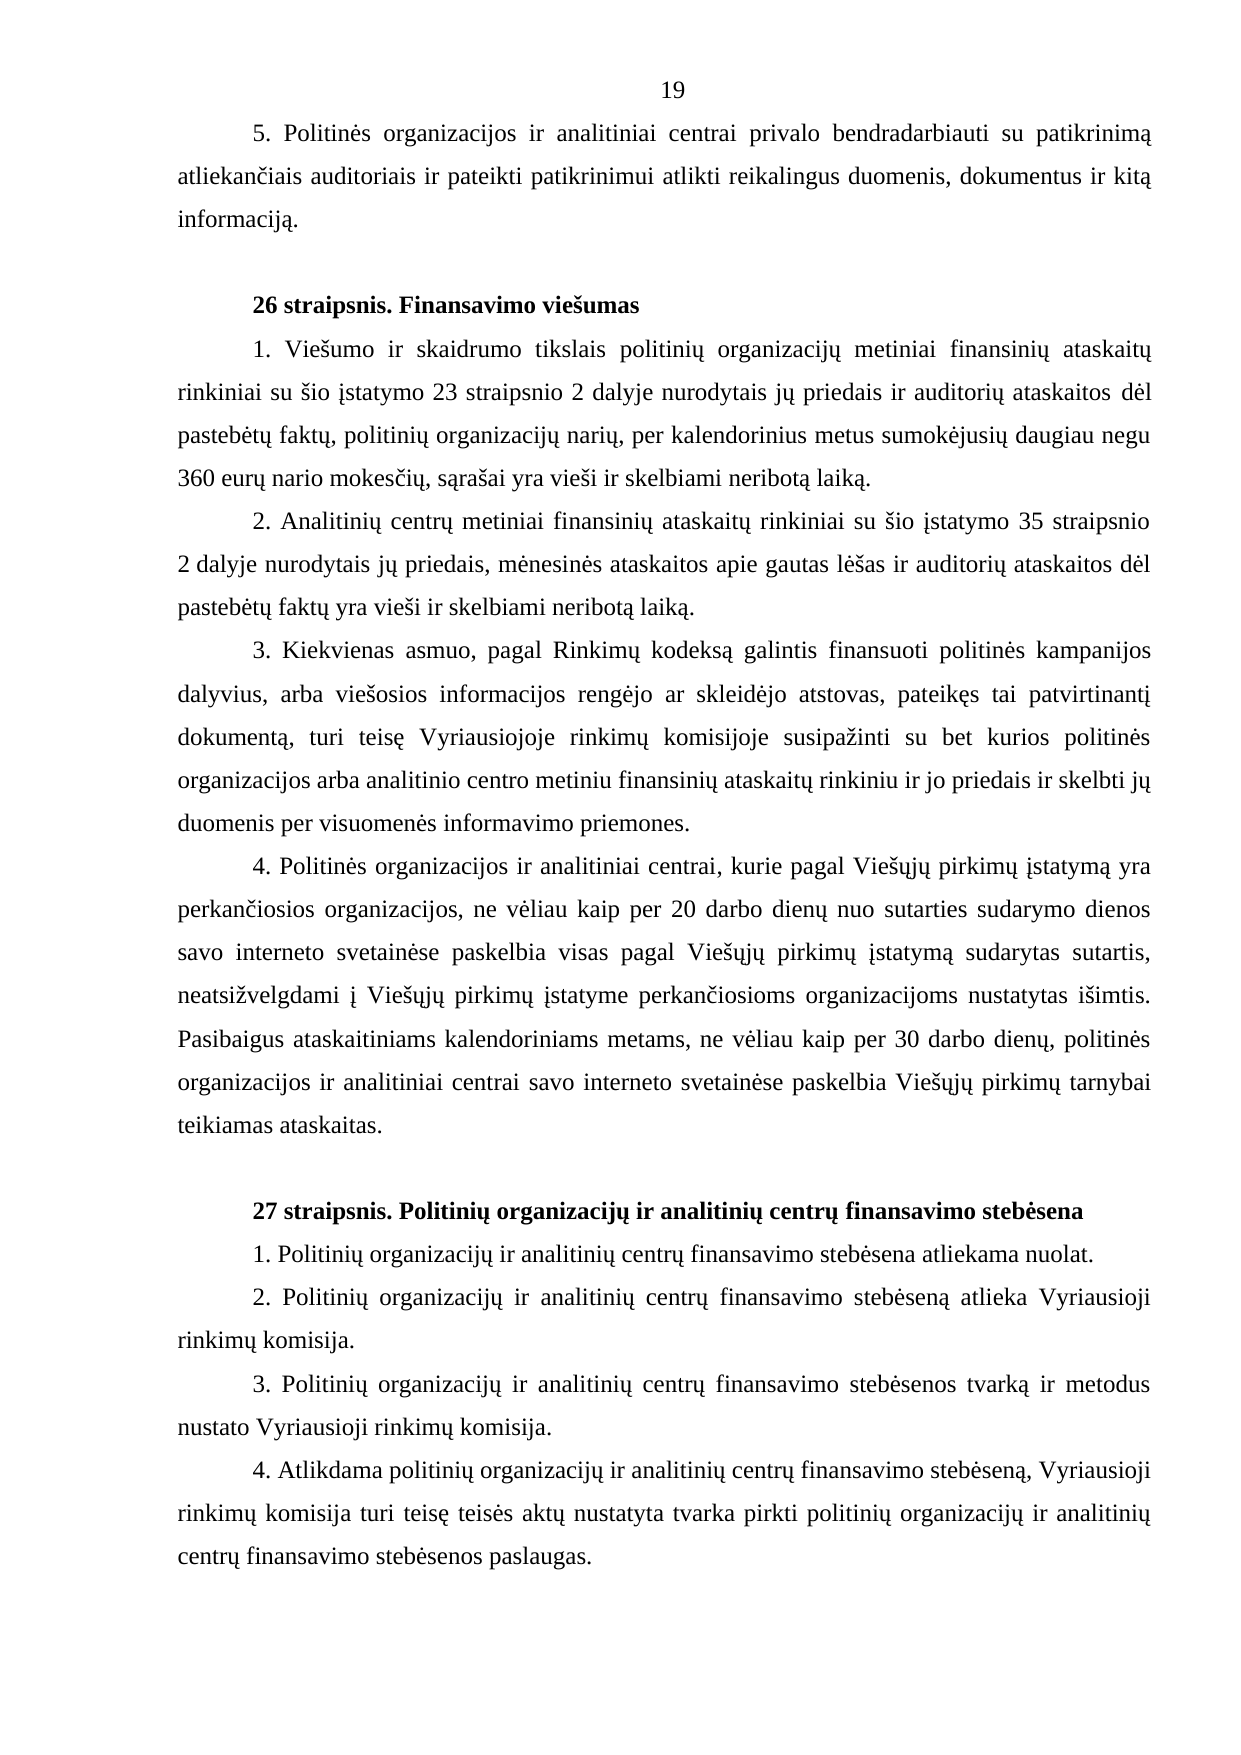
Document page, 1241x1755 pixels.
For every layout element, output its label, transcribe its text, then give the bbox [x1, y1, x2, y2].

text 1. Politinių organizacijų ir analitinių centrų finansavimo stebėsena atliekama nuolat. [177, 1239, 1152, 1268]
text 1. Viešumo ir skaidrumo tikslais politinių organizacijų metiniai finansinių ataskaitų rinkiniai su šio įstatymo 23 straipsnio 2 dalyje nurodytais jų priedais ir auditorių ataskaitos dėl pastebėtų faktų, politinių organizacijų narių, per kalendorinius metus sumokėjusių daugiau negu 360 eurų nario mokesčių, sąrašai yra vieši ir skelbiami neribotą laiką. [177, 334, 1152, 492]
text 26 straipsnis. Finansavimo viešumas [177, 291, 1152, 319]
text 27 straipsnis. Politinių organizacijų ir analitinių centrų finansavimo stebėsena [177, 1196, 1152, 1225]
text 2. Politinių organizacijų ir analitinių centrų finansavimo stebėseną atlieka Vyriausioji rinkimų komisija. [177, 1282, 1152, 1354]
text 5. Politinės organizacijos ir analitiniai centrai privalo bendradarbiauti su patikrinimą atliekančiais auditoriais ir pateikti patikrinimui atlikti reikalingus duomenis, dokumentus ir kitą informaciją. [177, 118, 1152, 233]
text 3. Politinių organizacijų ir analitinių centrų finansavimo stebėsenos tvarką ir metodus nustato Vyriausioji rinkimų komisija. [177, 1369, 1152, 1441]
text 2. Analitinių centrų metiniai finansinių ataskaitų rinkiniai su šio įstatymo 35 straipsnio 2 dalyje nurodytais jų priedais, mėnesinės ataskaitos apie gautas lėšas ir auditorių ataskaitos dėl pastebėtų faktų yra vieši ir skelbiami neribotą laiką. [177, 506, 1152, 621]
text 4. Atlikdama politinių organizacijų ir analitinių centrų finansavimo stebėseną, Vyriausioji rinkimų komisija turi teisę teisės aktų nustatyta tvarka pirkti politinių organizacijų ir analitinių centrų finansavimo stebėsenos paslaugas. [177, 1455, 1152, 1570]
text 3. Kiekvienas asmuo, pagal Rinkimų kodeksą galintis finansuoti politinės kampanijos dalyvius, arba viešosios informacijos rengėjo ar skleidėjo atstovas, pateikęs tai patvirtinantį dokumentą, turi teisę Vyriausiojoje rinkimų komisijoje susipažinti su bet kurios politinės organizacijos arba analitinio centro metiniu finansinių ataskaitų rinkiniu ir jo priedais ir skelbti jų duomenis per visuomenės informavimo priemones. [177, 636, 1152, 837]
text 4. Politinės organizacijos ir analitiniai centrai, kurie pagal Viešųjų pirkimų įstatymą yra perkančiosios organizacijos, ne vėliau kaip per 20 darbo dienų nuo sutarties sudarymo dienos savo interneto svetainėse paskelbia visas pagal Viešųjų pirkimų įstatymą sudarytas sutartis, neatsižvelgdami į Viešųjų pirkimų įstatyme perkančiosioms organizacijoms nustatytas išimtis. Pasibaigus ataskaitiniams kalendoriniams metams, ne vėliau kaip per 30 darbo dienų, politinės organizacijos ir analitiniai centrai savo interneto svetainėse paskelbia Viešųjų pirkimų tarnybai teikiamas ataskaitas. [177, 851, 1152, 1139]
